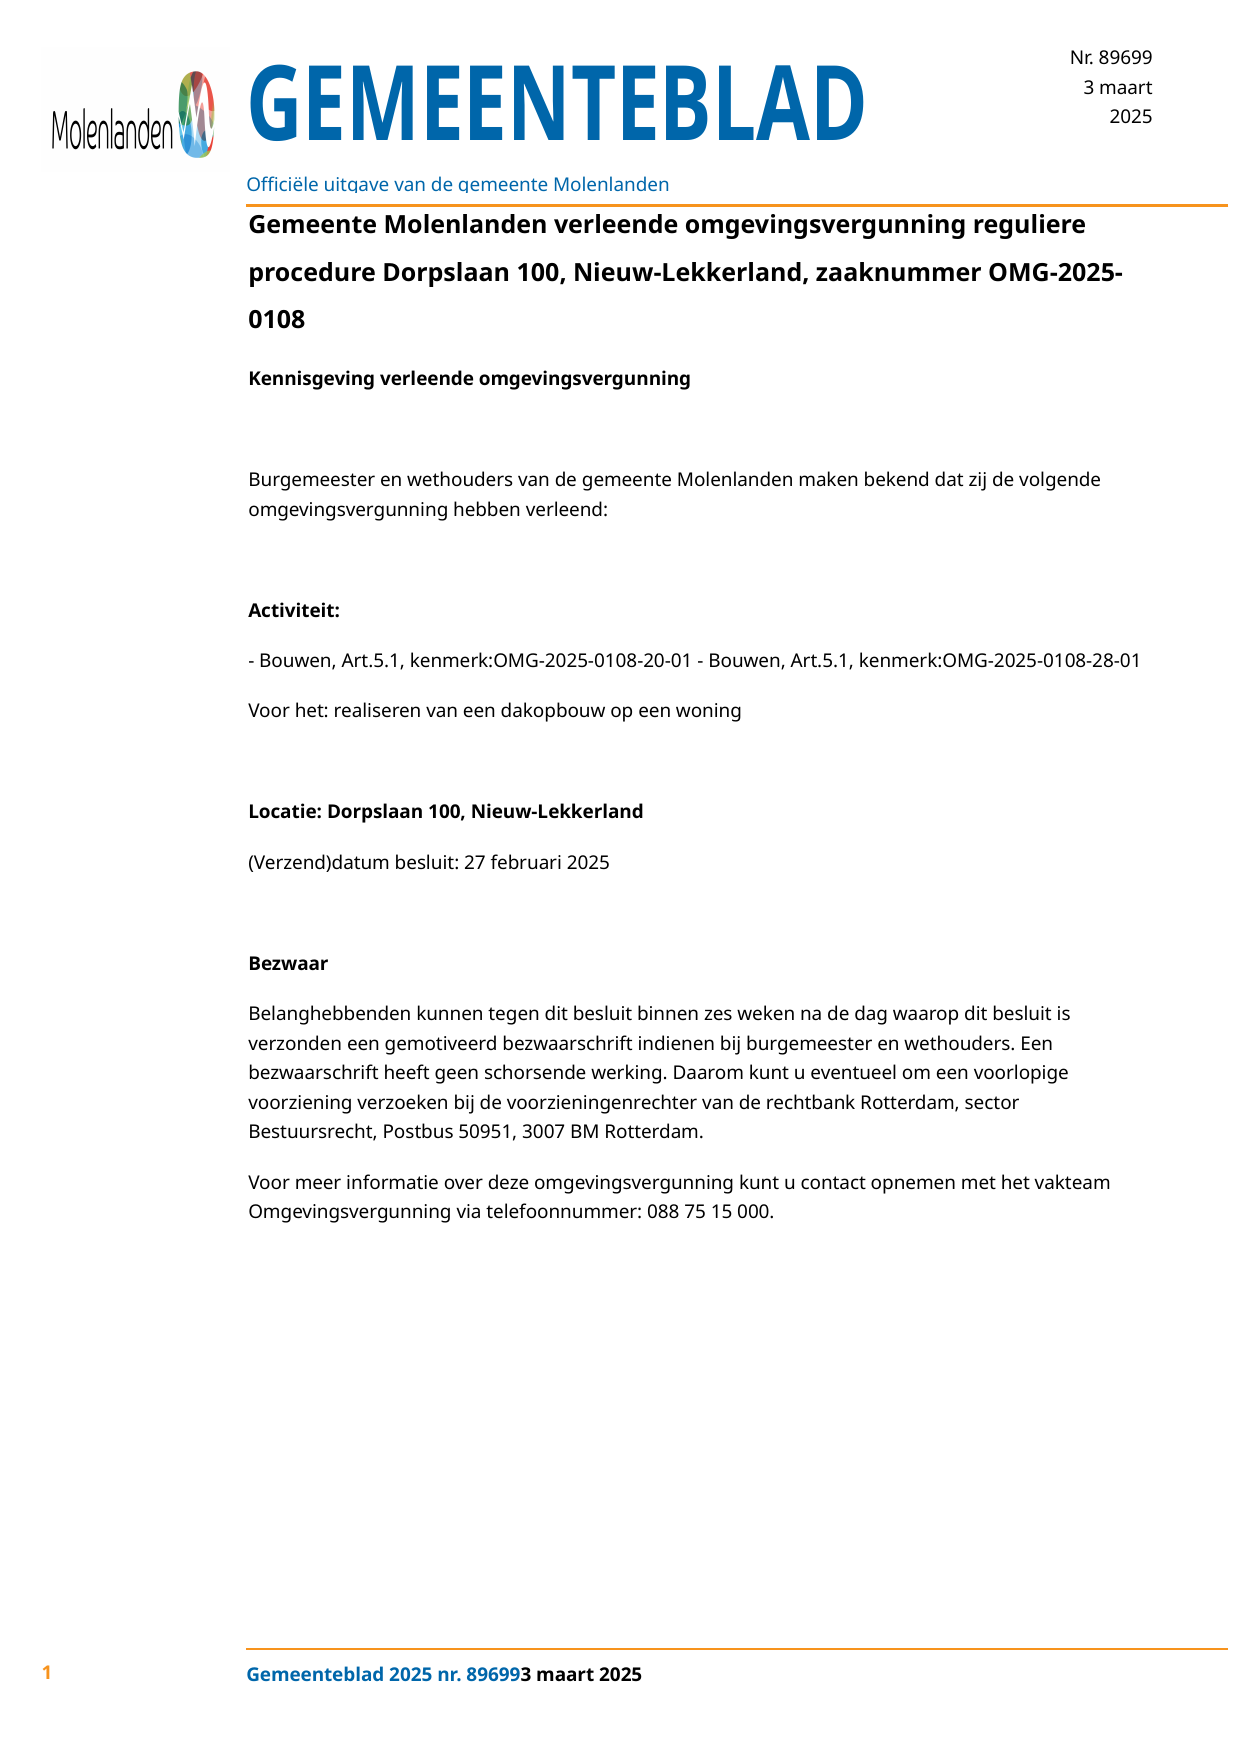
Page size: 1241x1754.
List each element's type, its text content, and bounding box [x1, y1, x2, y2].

text (Verzend)datum besluit: 27 februari 2025 [248, 849, 1152, 874]
text Belanghebbenden kunnen tegen dit besluit binnen zes weken na de dag waarop dit besluit is verzonden een gemotiveerd bezwaarschrift indienen bij burgemeester en wethouders. Een bezwaarschrift heeft geen schorsende werking. Daarom kunt u eventueel om een voorlopige voorziening verzoeken bij de voorzieningenrechter van de rechtbank Rotterdam, sector Bestuursrecht, Postbus 50951, 3007 BM Rotterdam. [248, 1000, 1152, 1144]
text Locatie: Dorpslaan 100, Nieuw-Lekkerland [248, 798, 1152, 824]
picture [41, 47, 231, 172]
text Gemeente Molenlanden verleende omgevingsvergunning reguliere procedure Dorpslaan 100, Nieuw-Lekkerland, zaaknummer OMG-2025-0108 [248, 207, 1152, 336]
text Voor meer informatie over deze omgevingsvergunning kunt u contact opnemen met het vakteam Omgevingsvergunning via telefoonnummer: 088 75 15 000. [248, 1169, 1152, 1224]
text Bezwaar [248, 950, 1152, 975]
text Voor het: realiseren van een dakopbouw op een woning [248, 698, 1152, 723]
text Burgemeester en wethouders van de gemeente Molenlanden maken bekend dat zij de volgende omgevingsvergunning hebben verleend: [248, 466, 1152, 522]
text Activiteit: [248, 597, 1152, 622]
text Kennisgeving verleende omgevingsvergunning [248, 366, 1152, 391]
text - Bouwen, Art.5.1, kenmerk:OMG-2025-0108-20-01 - Bouwen, Art.5.1, kenmerk:OMG-2025-0108-28-01 [248, 647, 1152, 673]
